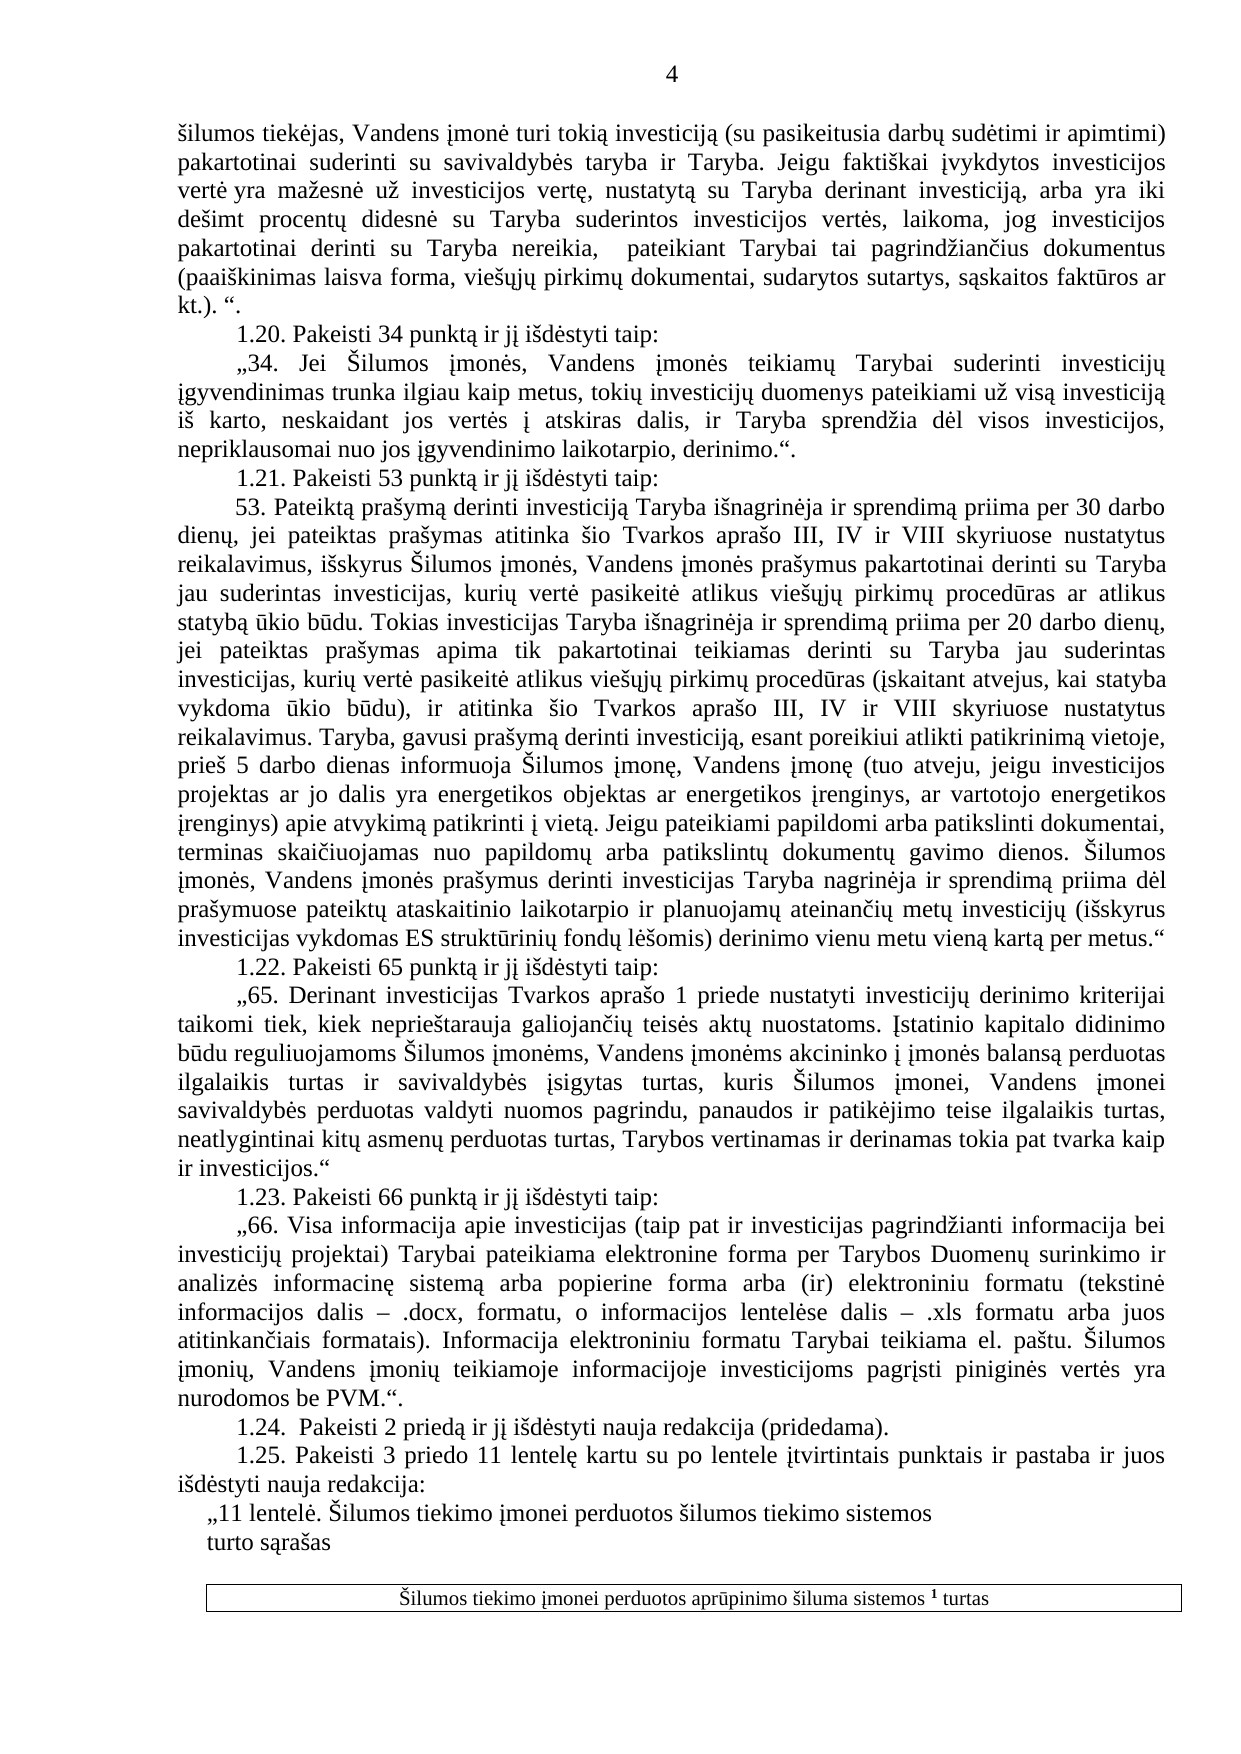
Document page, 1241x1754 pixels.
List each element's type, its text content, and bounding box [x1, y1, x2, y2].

table_cell Šilumos tiekimo įmonei perduotos aprūpinimo šiluma sistemos 1 turtas [207, 1585, 1181, 1611]
text „65. Derinant investicijas Tvarkos aprašo 1 priede nustatyti investicijų derinimo kriterijai taikomi tiek, kiek neprieštarauja galiojančių teisės aktų nuostatoms. Įstatinio kapitalo didinimo būdu reguliuojamoms Šilumos įmonėms, Vandens įmonėms akcininko į įmonės balansą perduotas ilgalaikis turtas ir savivaldybės įsigytas turtas, kuris Šilumos įmonei, Vandens įmonei savivaldybės perduotas valdyti nuomos pagrindu, panaudos ir patikėjimo teise ilgalaikis turtas, neatlygintinai kitų asmenų perduotas turtas, Tarybos vertinamas ir derinamas tokia pat tvarka kaip ir investicijos.“ [177, 981, 1167, 1182]
text „66. Visa informacija apie investicijas (taip pat ir investicijas pagrindžianti informacija bei investicijų projektai) Tarybai pateikiama elektronine forma per Tarybos Duomenų surinkimo ir analizės informacinę sistemą arba popierine forma arba (ir) elektroniniu formatu (tekstinė informacijos dalis – .docx, formatu, o informacijos lentelėse dalis – .xls formatu arba juos atitinkančiais formatais). Informacija elektroniniu formatu Tarybai teikiama el. paštu. Šilumos įmonių, Vandens įmonių teikiamoje informacijoje investicijoms pagrįsti piniginės vertės yra nurodomos be PVM.“. [177, 1211, 1167, 1412]
text „34. Jei Šilumos įmonės, Vandens įmonės teikiamų Tarybai suderinti investicijų įgyvendinimas trunka ilgiau kaip metus, tokių investicijų duomenys pateikiami už visą investiciją iš karto, neskaidant jos vertės į atskiras dalis, ir Taryba sprendžia dėl visos investicijos, nepriklausomai nuo jos įgyvendinimo laikotarpio, derinimo.“. [177, 348, 1167, 463]
text 1.24. Pakeisti 2 priedą ir jį išdėstyti nauja redakcija (pridedama). [177, 1412, 1167, 1441]
table_header „11 lentelė. Šilumos tiekimo įmonei perduotos šilumos tiekimo sistemos turto sąrašas [206, 1498, 1048, 1584]
text šilumos tiekėjas, Vandens įmonė turi tokią investiciją (su pasikeitusia darbų sudėtimi ir apimtimi) pakartotinai suderinti su savivaldybės taryba ir Taryba. Jeigu faktiškai įvykdytos investicijos vertė yra mažesnė už investicijos vertę, nustatytą su Taryba derinant investiciją, arba yra iki dešimt procentų didesnė su Taryba suderintos investicijos vertės, laikoma, jog investicijos pakartotinai derinti su Taryba nereikia, pateikiant Tarybai tai pagrindžiančius dokumentus (paaiškinimas laisva forma, viešųjų pirkimų dokumentai, sudarytos sutartys, sąskaitos faktūros ar kt.). “. [177, 118, 1167, 319]
table_header [177, 1498, 206, 1584]
text 53. Pateiktą prašymą derinti investiciją Taryba išnagrinėja ir sprendimą priima per 30 darbo dienų, jei pateiktas prašymas atitinka šio Tvarkos aprašo III, IV ir VIII skyriuose nustatytus reikalavimus, išskyrus Šilumos įmonės, Vandens įmonės prašymus pakartotinai derinti su Taryba jau suderintas investicijas, kurių vertė pasikeitė atlikus viešųjų pirkimų procedūras ar atlikus statybą ūkio būdu. Tokias investicijas Taryba išnagrinėja ir sprendimą priima per 20 darbo dienų, jei pateiktas prašymas apima tik pakartotinai teikiamas derinti su Taryba jau suderintas investicijas, kurių vertė pasikeitė atlikus viešųjų pirkimų procedūras (įskaitant atvejus, kai statyba vykdoma ūkio būdu), ir atitinka šio Tvarkos aprašo III, IV ir VIII skyriuose nustatytus reikalavimus. Taryba, gavusi prašymą derinti investiciją, esant poreikiui atlikti patikrinimą vietoje, prieš 5 darbo dienas informuoja Šilumos įmonę, Vandens įmonę (tuo atveju, jeigu investicijos projektas ar jo dalis yra energetikos objektas ar energetikos įrenginys, ar vartotojo energetikos įrenginys) apie atvykimą patikrinti į vietą. Jeigu pateikiami papildomi arba patikslinti dokumentai, terminas skaičiuojamas nuo papildomų arba patikslintų dokumentų gavimo dienos. Šilumos įmonės, Vandens įmonės prašymus derinti investicijas Taryba nagrinėja ir sprendimą priima dėl prašymuose pateiktų ataskaitinio laikotarpio ir planuojamų ateinančių metų investicijų (išskyrus investicijas vykdomas ES struktūrinių fondų lėšomis) derinimo vienu metu vieną kartą per metus.“ [177, 492, 1167, 952]
text 1.21. Pakeisti 53 punktą ir jį išdėstyti taip: [177, 463, 1167, 492]
text 1.23. Pakeisti 66 punktą ir jį išdėstyti taip: [177, 1182, 1167, 1211]
table_cell [177, 1584, 206, 1611]
text 1.22. Pakeisti 65 punktą ir jį išdėstyti taip: [177, 952, 1167, 981]
text 1.25. Pakeisti 3 priedo 11 lentelę kartu su po lentele įtvirtintais punktais ir pastaba ir juos išdėstyti nauja redakcija: [177, 1441, 1167, 1498]
table_header [1049, 1498, 1181, 1584]
text 1.20. Pakeisti 34 punktą ir jį išdėstyti taip: [177, 319, 1167, 348]
